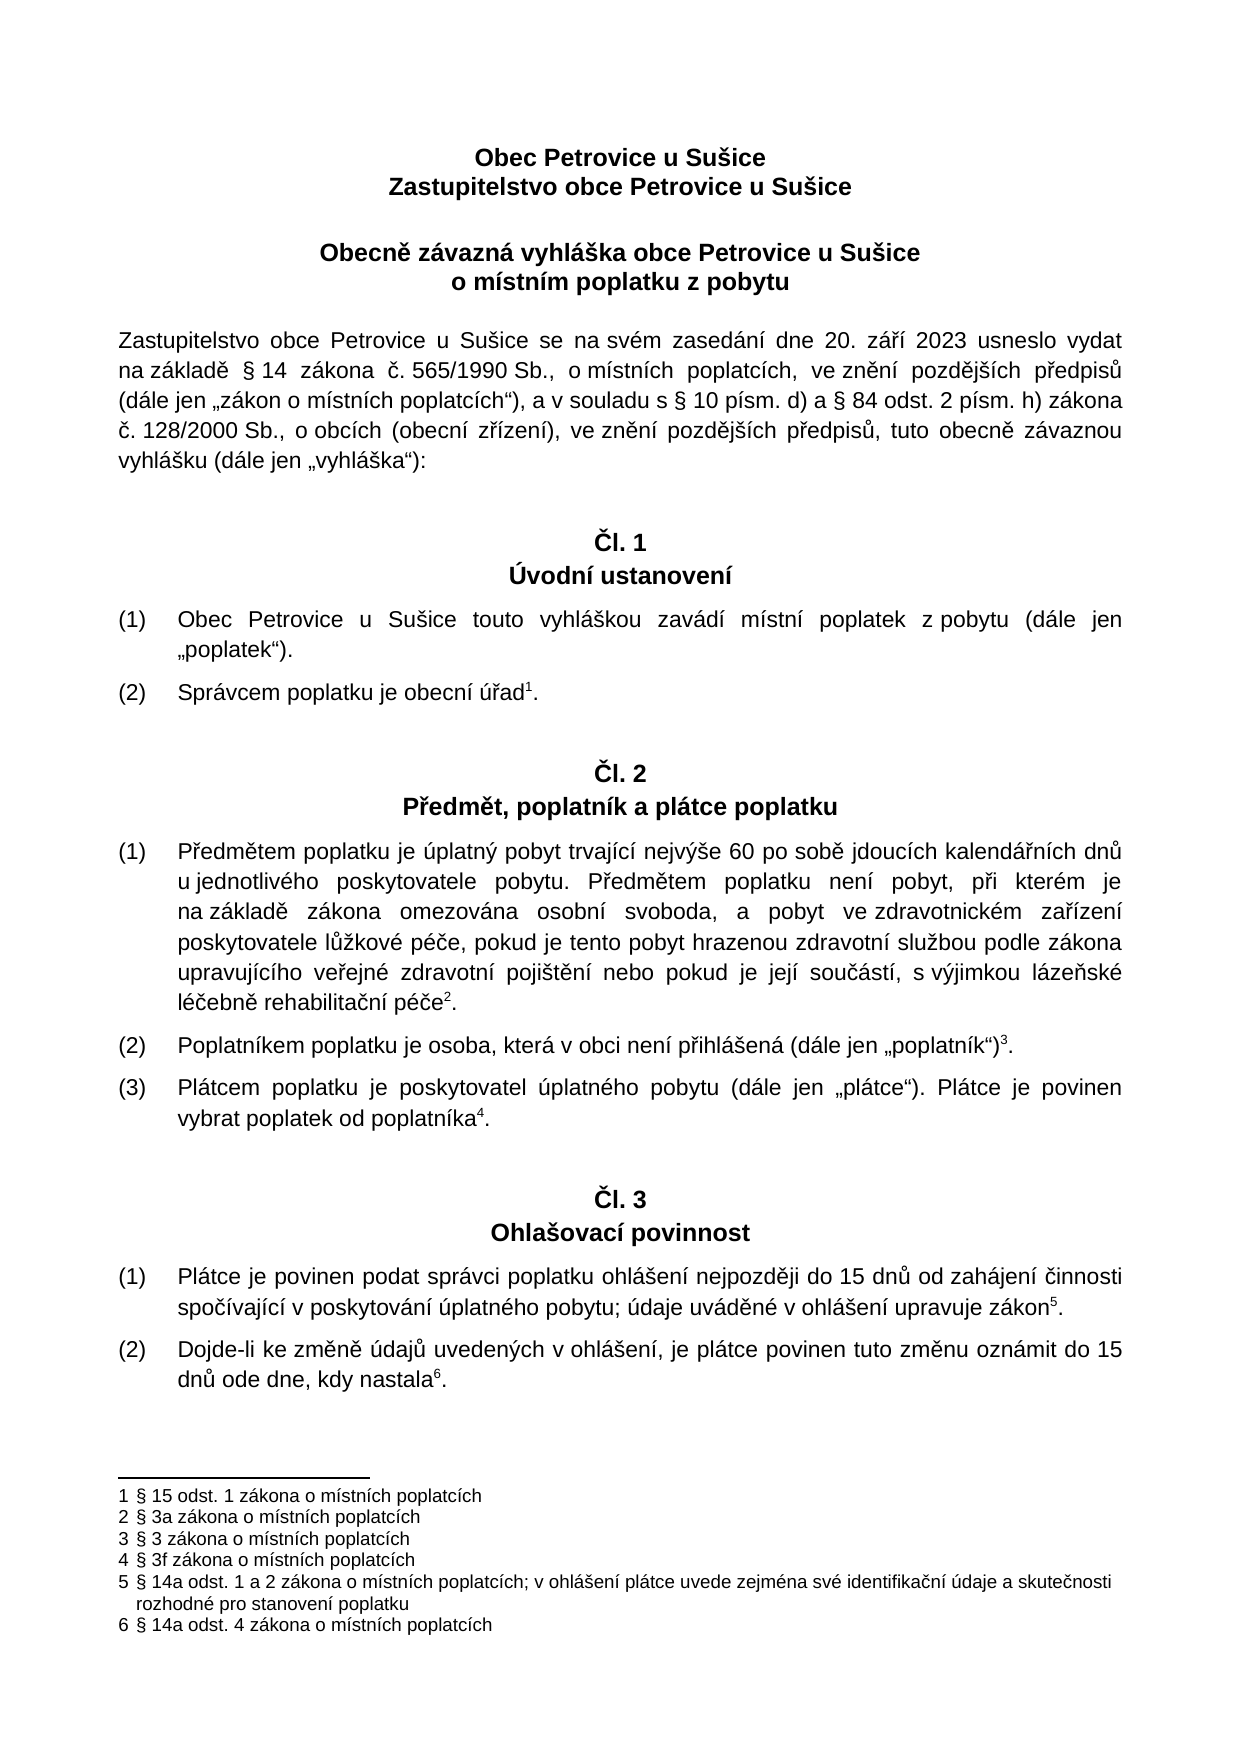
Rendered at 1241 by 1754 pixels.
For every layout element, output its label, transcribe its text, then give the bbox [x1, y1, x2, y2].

list Plátce je povinen podat správci poplatku ohlášení nejpozději do 15 dnů od zahájení činnosti spočívající v poskytování úplatného pobytu; údaje uváděné v ohlášení upravuje zákon. [118, 1263, 1122, 1320]
list § 3f zákona o místních poplatcích [118, 1549, 1122, 1571]
list § 3a zákona o místních poplatcích [118, 1506, 1122, 1528]
list § 14a odst. 4 zákona o místních poplatcích [118, 1614, 1122, 1635]
subtitle Čl. 1 Úvodní ustanovení [118, 528, 1122, 589]
title Obec Petrovice u Sušice Zastupitelstvo obce Petrovice u Sušice [118, 143, 1122, 201]
list § 14a odst. 1 a 2 zákona o místních poplatcích; v ohlášení plátce uvede zejména své identifikační údaje a skutečnosti rozhodné pro stanovení poplatku [118, 1571, 1122, 1614]
subtitle Čl. 3 Ohlašovací povinnost [118, 1185, 1122, 1247]
text Zastupitelstvo obce Petrovice u Sušice se na svém zasedání dne 20. září 2023 usneslo vydat na základě § 14 zákona č. 565/1990 Sb., o místních poplatcích, ve znění pozdějších předpisů (dále jen „zákon o místních poplatcích“), a v souladu s § 10 písm. d) a § 84 odst. 2 písm. h) zákona č. 128/2000 Sb., o obcích (obecní zřízení), ve znění pozdějších předpisů, tuto obecně závaznou vyhlášku (dále jen „vyhláška“): [118, 327, 1122, 474]
list § 15 odst. 1 zákona o místních poplatcích [118, 1484, 1122, 1506]
list Obec Petrovice u Sušice touto vyhláškou zavádí místní poplatek z pobytu (dále jen „poplatek“). [118, 606, 1122, 663]
list § 3 zákona o místních poplatcích [118, 1528, 1122, 1549]
subtitle Obecně závazná vyhláška obce Petrovice u Sušice o místním poplatku z pobytu [118, 238, 1122, 295]
list Předmětem poplatku je úplatný pobyt trvající nejvýše 60 po sobě jdoucích kalendářních dnů u jednotlivého poskytovatele pobytu. Předmětem poplatku není pobyt, při kterém je na základě zákona omezována osobní svoboda, a pobyt ve zdravotnickém zařízení poskytovatele lůžkové péče, pokud je tento pobyt hrazenou zdravotní službou podle zákona upravujícího veřejné zdravotní pojištění nebo pokud je její součástí, s výjimkou lázeňské léčebně rehabilitační péče. [118, 838, 1122, 1015]
subtitle Čl. 2 Předmět, poplatník a plátce poplatku [118, 759, 1122, 821]
list Poplatníkem poplatku je osoba, která v obci není přihlášená (dále jen „poplatník“). [118, 1032, 1122, 1058]
list Plátcem poplatku je poskytovatel úplatného pobytu (dále jen „plátce“). Plátce je povinen vybrat poplatek od poplatníka. [118, 1074, 1122, 1131]
list Správcem poplatku je obecní úřad. [118, 679, 1122, 706]
list Dojde-li ke změně údajů uvedených v ohlášení, je plátce povinen tuto změnu oznámit do 15 dnů ode dne, kdy nastala. [118, 1336, 1122, 1393]
